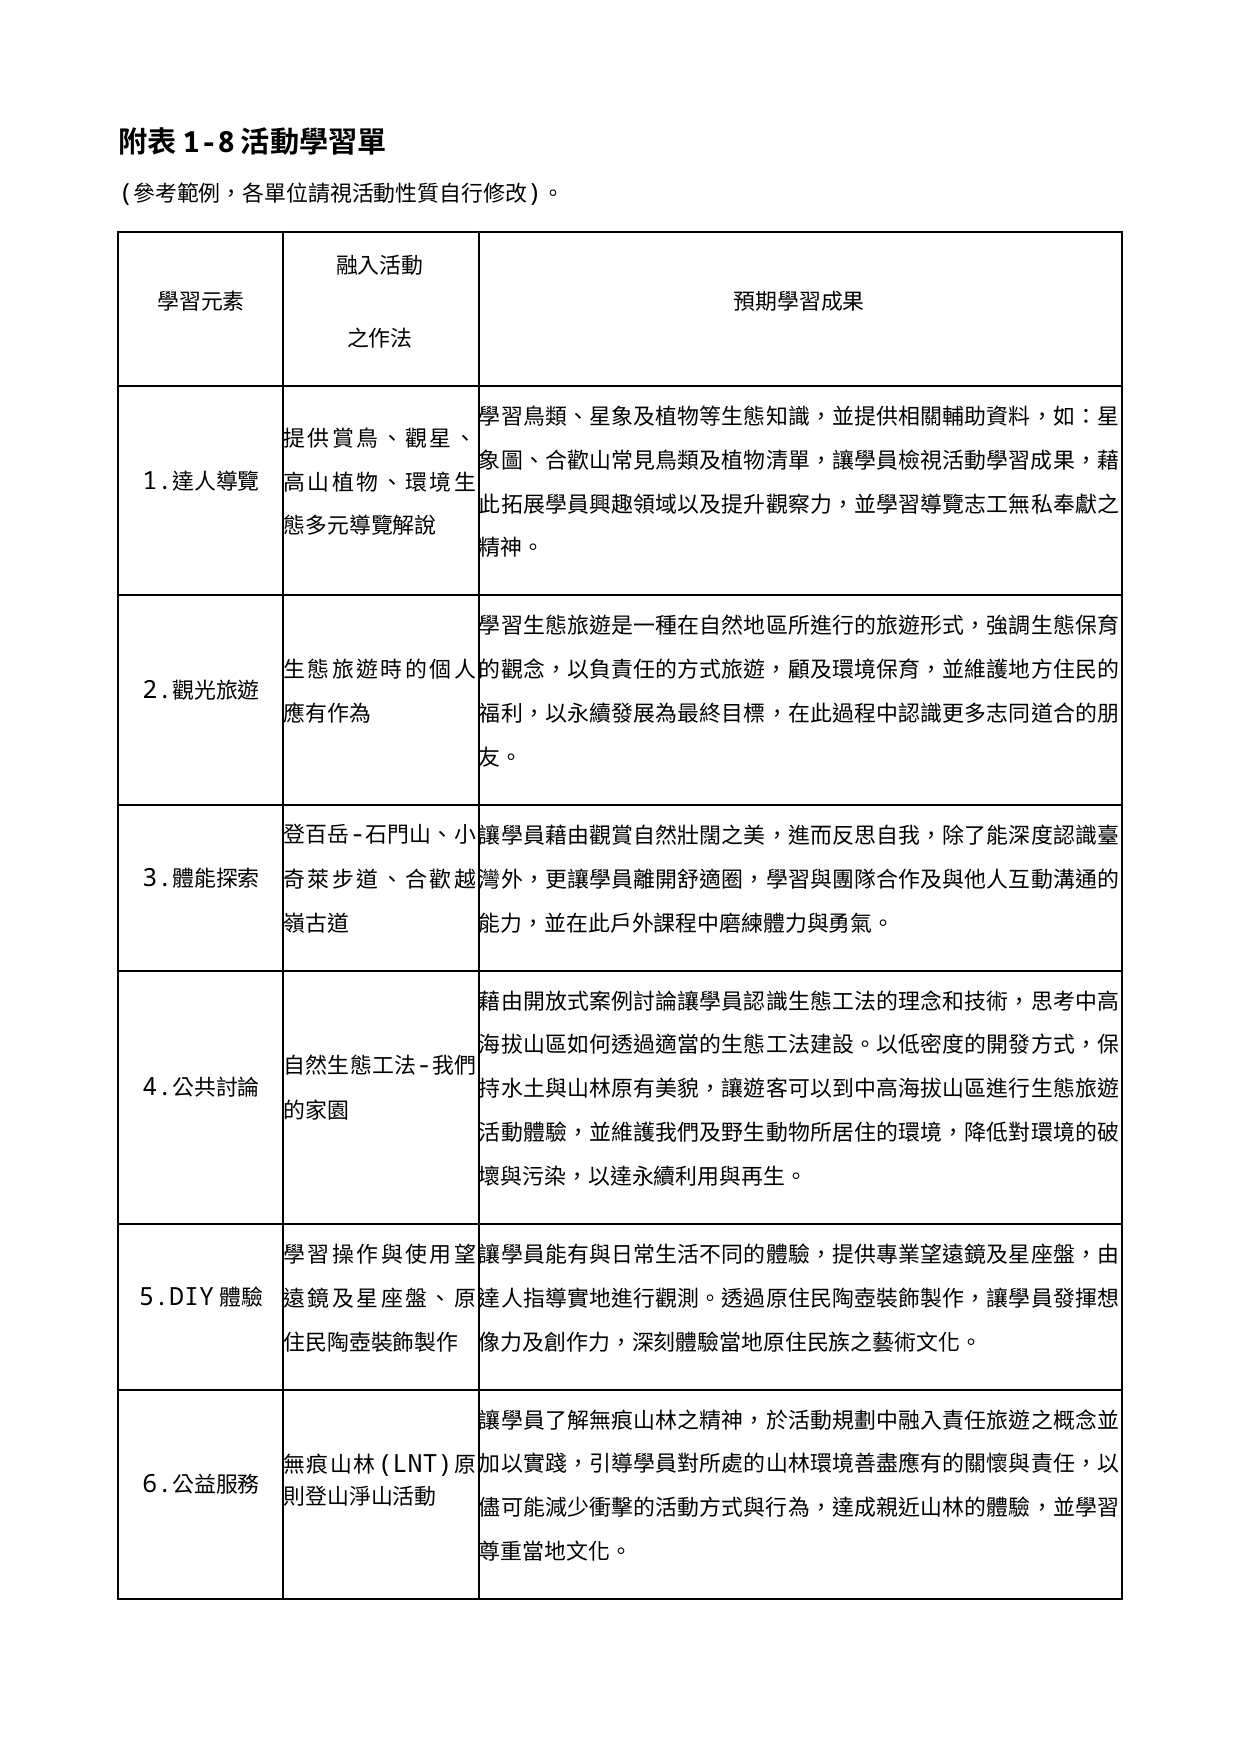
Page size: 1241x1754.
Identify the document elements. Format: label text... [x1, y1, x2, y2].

table_cell 自然生態工法-我們的家園 [284, 972, 478, 1223]
table_cell 藉由開放式案例討論讓學員認識生態工法的理念和技術，思考中高海拔山區如何透過適當的生態工法建設。以低密度的開發方式，保持水土與山林原有美貌，讓遊客可以到中高海拔山區進行生態旅遊活動體驗，並維護我們及野生動物所居住的環境，降低對環境的破壞與污染，以達永續利用與再生。 [480, 972, 1121, 1223]
table_cell 無痕山林(LNT)原則登山淨山活動 [284, 1391, 478, 1598]
table_cell 登百岳-石門山、小奇萊步道、合歡越嶺古道 [284, 806, 478, 969]
table_cell 生態旅遊時的個人應有作為 [284, 596, 478, 804]
table_cell 6.公益服務 [119, 1391, 282, 1598]
table_cell 學習鳥類、星象及植物等生態知識，並提供相關輔助資料，如：星象圖、合歡山常見鳥類及植物清單，讓學員檢視活動學習成果，藉此拓展學員興趣領域以及提升觀察力，並學習導覽志工無私奉獻之精神。 [480, 387, 1121, 594]
table_cell 提供賞鳥、觀星、高山植物、環境生態多元導覽解說 [284, 387, 478, 594]
table_header 學習元素 [119, 233, 282, 385]
table_cell 學習生態旅遊是一種在自然地區所進行的旅遊形式，強調生態保育的觀念，以負責任的方式旅遊，顧及環境保育，並維護地方住民的福利，以永續發展為最終目標，在此過程中認識更多志同道合的朋友。 [480, 596, 1121, 804]
table_cell 2.觀光旅遊 [119, 596, 282, 804]
text (參考範例，各單位請視活動性質自行修改)。 [118, 175, 1122, 209]
table_cell 讓學員了解無痕山林之精神，於活動規劃中融入責任旅遊之概念並加以實踐，引導學員對所處的山林環境善盡應有的關懷與責任，以儘可能減少衝擊的活動方式與行為，達成親近山林的體驗，並學習尊重當地文化。 [480, 1391, 1121, 1598]
table_header 融入活動 之作法 [284, 233, 478, 385]
table_cell 1.達人導覽 [119, 387, 282, 594]
table_cell 4.公共討論 [119, 972, 282, 1223]
table_header 預期學習成果 [480, 233, 1121, 385]
text 附表1-8活動學習單 [118, 118, 1122, 161]
table_cell 5.DIY體驗 [119, 1225, 282, 1388]
table_cell 讓學員能有與日常生活不同的體驗，提供專業望遠鏡及星座盤，由達人指導實地進行觀測。透過原住民陶壺裝飾製作，讓學員發揮想像力及創作力，深刻體驗當地原住民族之藝術文化。 [480, 1225, 1121, 1388]
table_cell 讓學員藉由觀賞自然壯闊之美，進而反思自我，除了能深度認識臺灣外，更讓學員離開舒適圈，學習與團隊合作及與他人互動溝通的能力，並在此戶外課程中磨練體力與勇氣。 [480, 806, 1121, 969]
table_cell 學習操作與使用望遠鏡及星座盤、原住民陶壺裝飾製作 [284, 1225, 478, 1388]
table_cell 3.體能探索 [119, 806, 282, 969]
